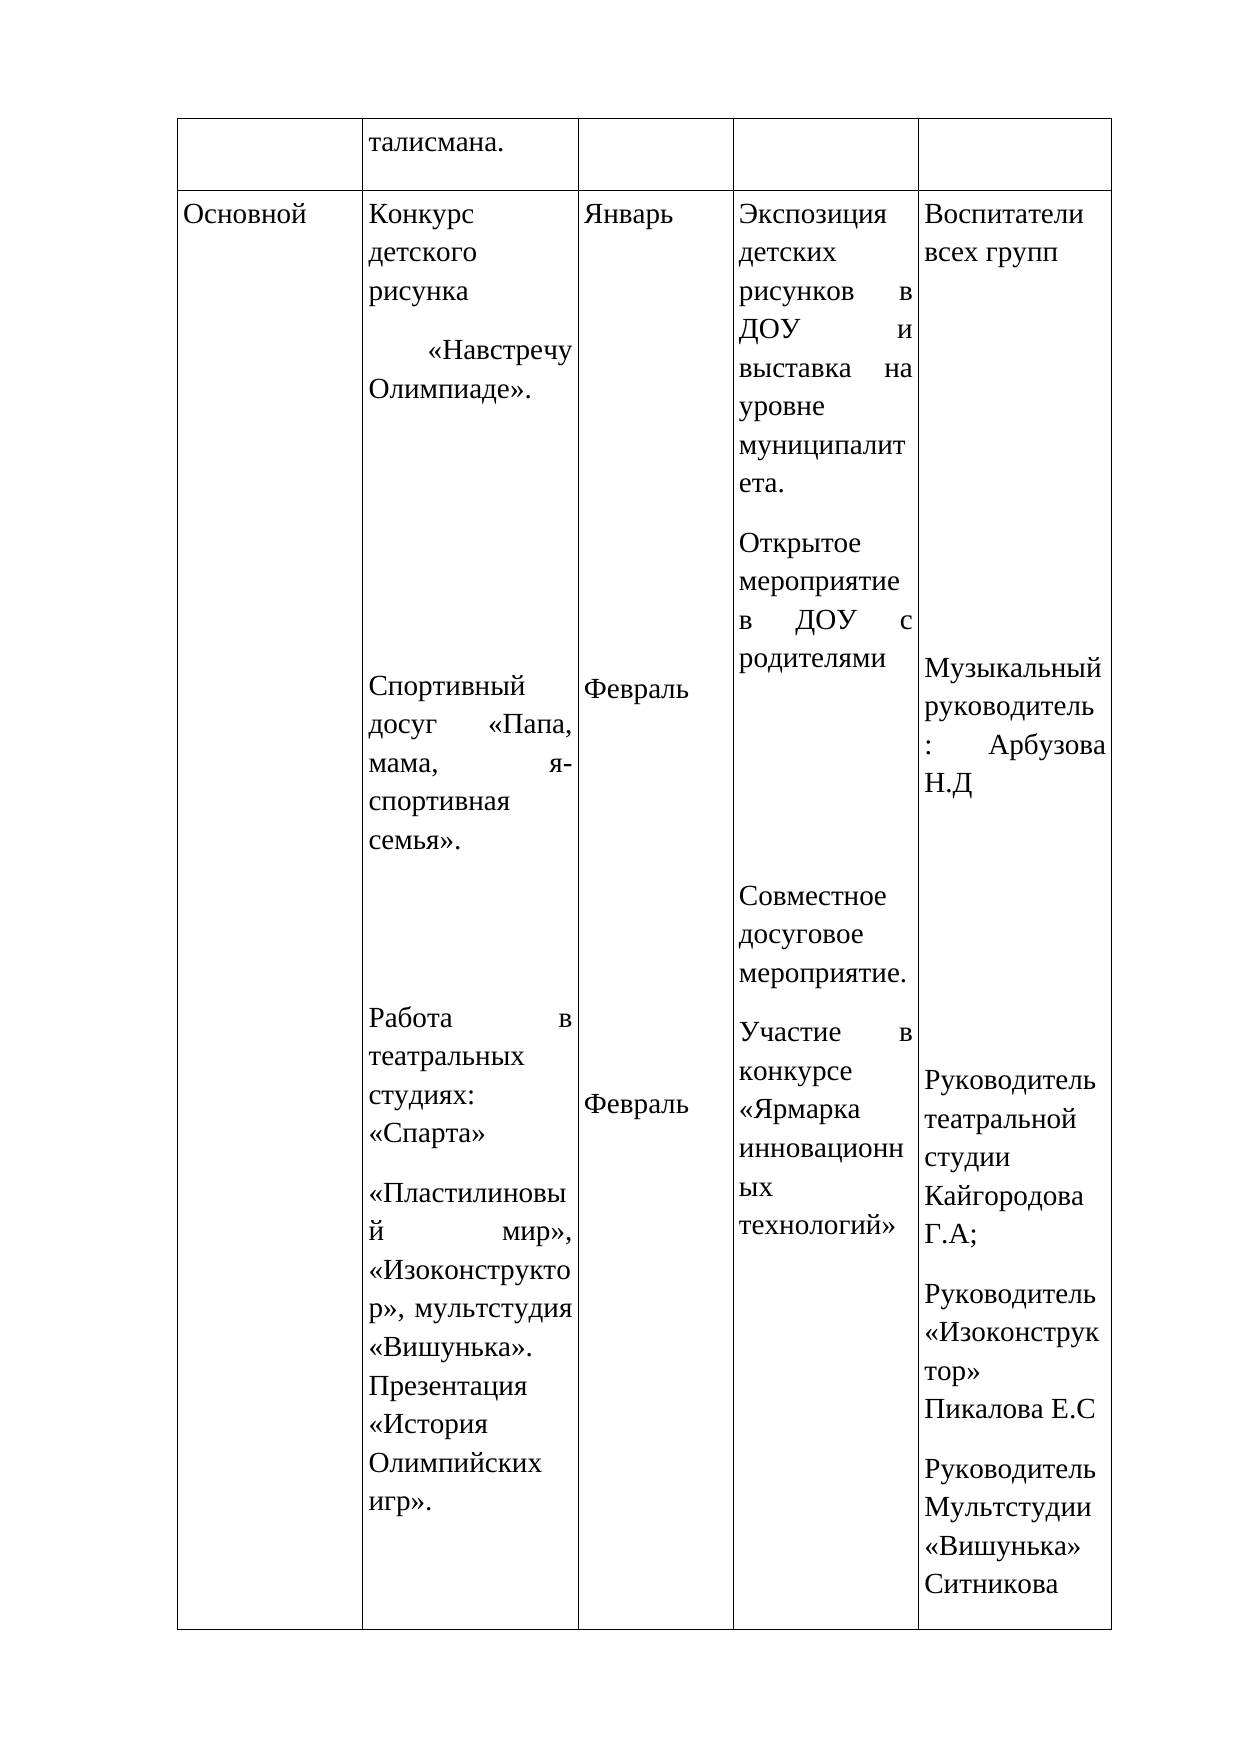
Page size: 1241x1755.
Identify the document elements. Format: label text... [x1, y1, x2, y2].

table_cell Основной [178, 191, 362, 1628]
table_cell Экспозиция детских рисунков в ДОУ и выставка на уровне муниципалитета. Открытое мероприятие в ДОУ с родителями Совместное досуговое мероприятие. Участие в конкурсе «Ярмарка инновационных технологий» [734, 191, 918, 1628]
table_cell [579, 119, 733, 189]
table_cell [178, 119, 362, 189]
table_cell [734, 119, 918, 189]
table_cell [919, 119, 1111, 189]
table_cell талисмана. [363, 119, 578, 189]
table_cell Воспитатели всех групп Музыкальный руководитель : Арбузова Н.Д Руководитель театральной студии Кайгородова Г.А; Руководитель «Изоконструктор» Пикалова Е.С Руководитель Мультстудии «Вишунька» Ситникова [919, 191, 1111, 1628]
table_cell Конкурс детского рисунка «Навстречу Олимпиаде». Спортивный досуг «Папа, мама, я- спортивная семья». Работа в театральных студиях: «Спарта» «Пластилиновый мир», «Изоконструктор», мультстудия «Вишунька». Презентация «История Олимпийских игр». [363, 191, 578, 1628]
table_cell Январь Февраль Февраль [579, 191, 733, 1628]
